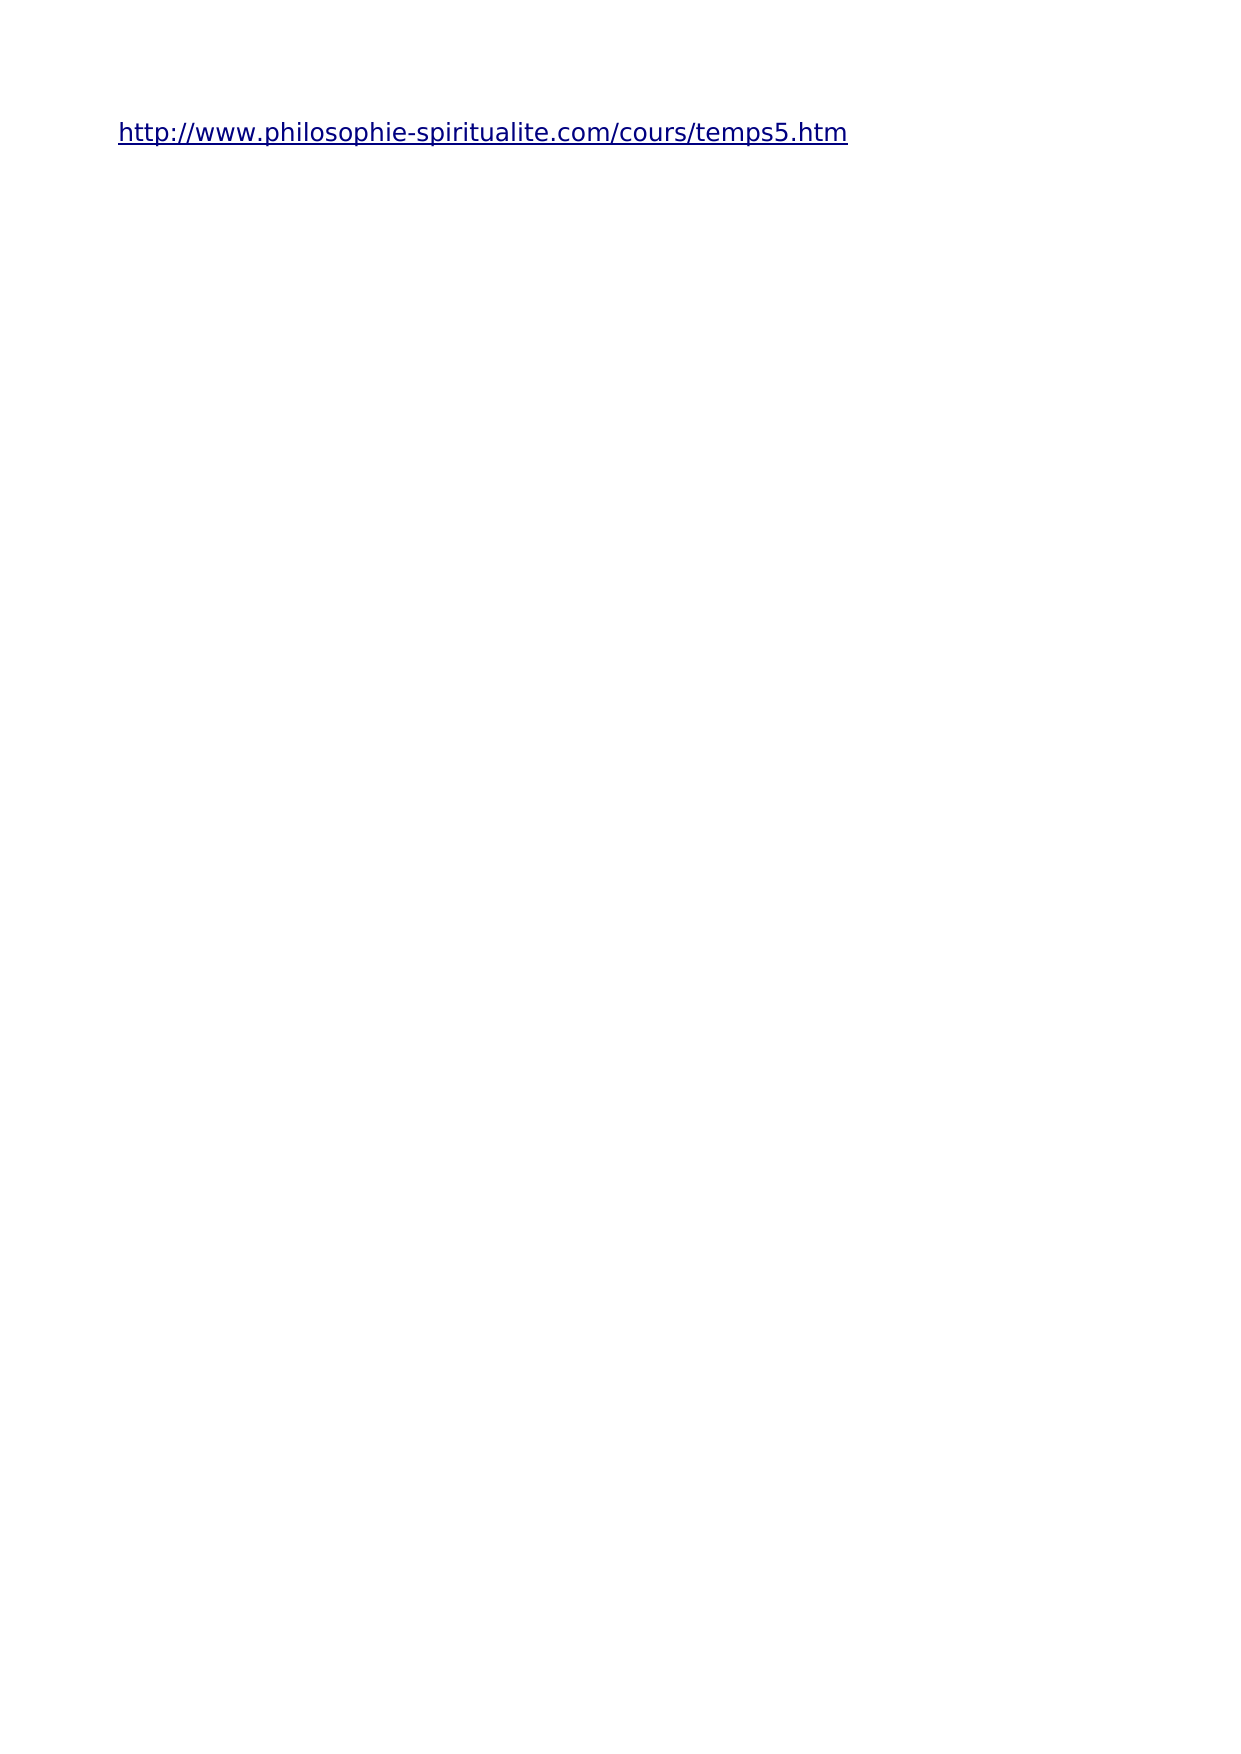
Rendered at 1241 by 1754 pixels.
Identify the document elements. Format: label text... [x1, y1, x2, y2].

text http://www.philosophie-spiritualite.com/cours/temps5.htm [118, 118, 1122, 147]
